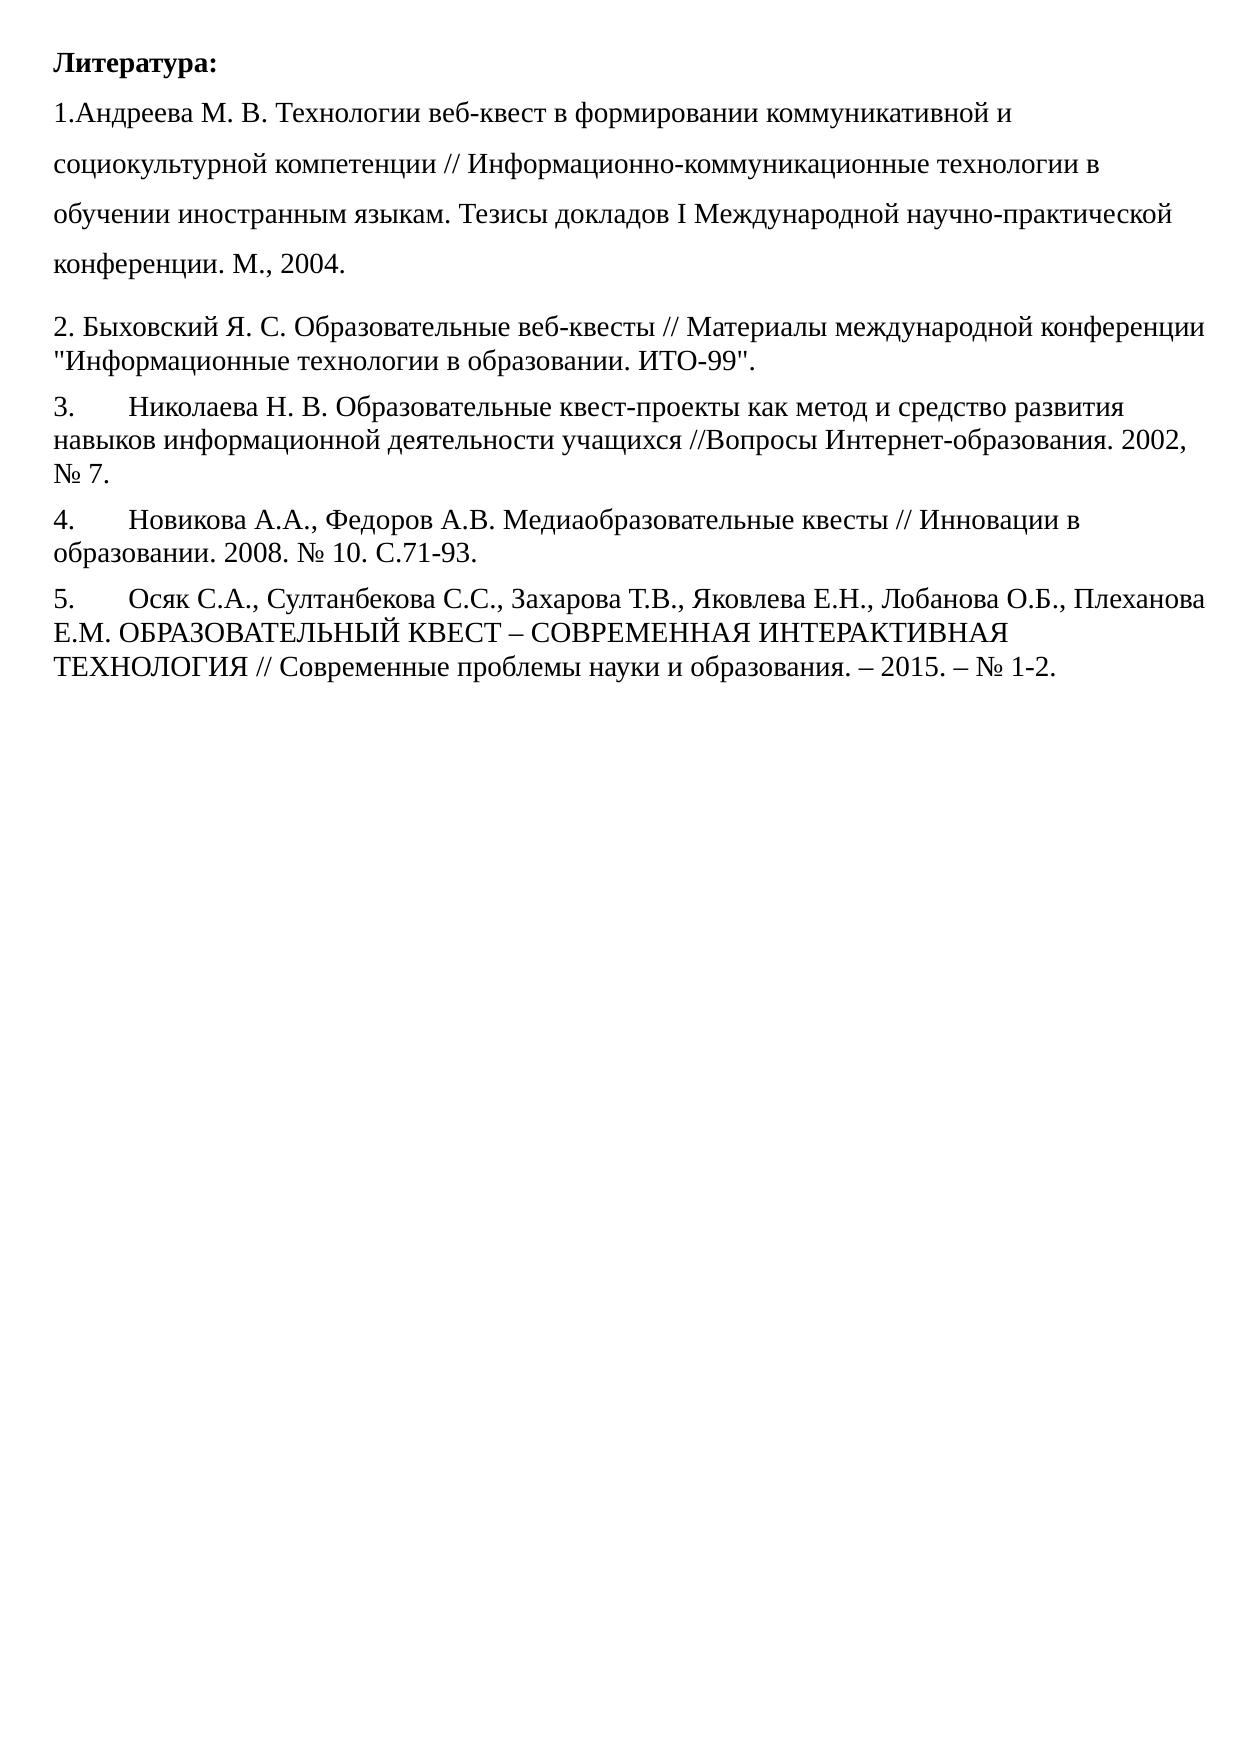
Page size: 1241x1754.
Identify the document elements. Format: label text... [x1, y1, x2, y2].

list Новикова А.А., Федоров А.В. Медиаобразовательные квесты // Инновации в образовании. 2008. № 10. С.71-93. [53, 502, 1206, 569]
list Николаева Н. В. Образовательные квест-проекты как метод и средство развития навыков информационной деятельности учащихся //Вопросы Интернет-образования. 2002, № 7. [53, 389, 1206, 489]
text 1.Андреева М. В. Технологии веб-квест в формировании коммуникативной и социокультурной компетенции // Информационно-коммуникационные технологии в обучении иностранным языкам. Тезисы докладов I Международной научно-практической конференции. М., 2004. [53, 96, 1206, 280]
text 2. Быховский Я. С. Образовательные веб-квесты // Материалы международной конференции "Информационные технологии в образовании. ИТО-99". [53, 309, 1206, 376]
list Осяк С.А., Султанбекова С.С., Захарова Т.В., Яковлева Е.Н., Лобанова О.Б., Плеханова Е.М. ОБРАЗОВАТЕЛЬНЫЙ КВЕСТ – СОВРЕМЕННАЯ ИНТЕРАКТИВНАЯ ТЕХНОЛОГИЯ // Современные проблемы науки и образования. – 2015. – № 1-2. [53, 582, 1206, 682]
text Литература: [53, 45, 1206, 79]
